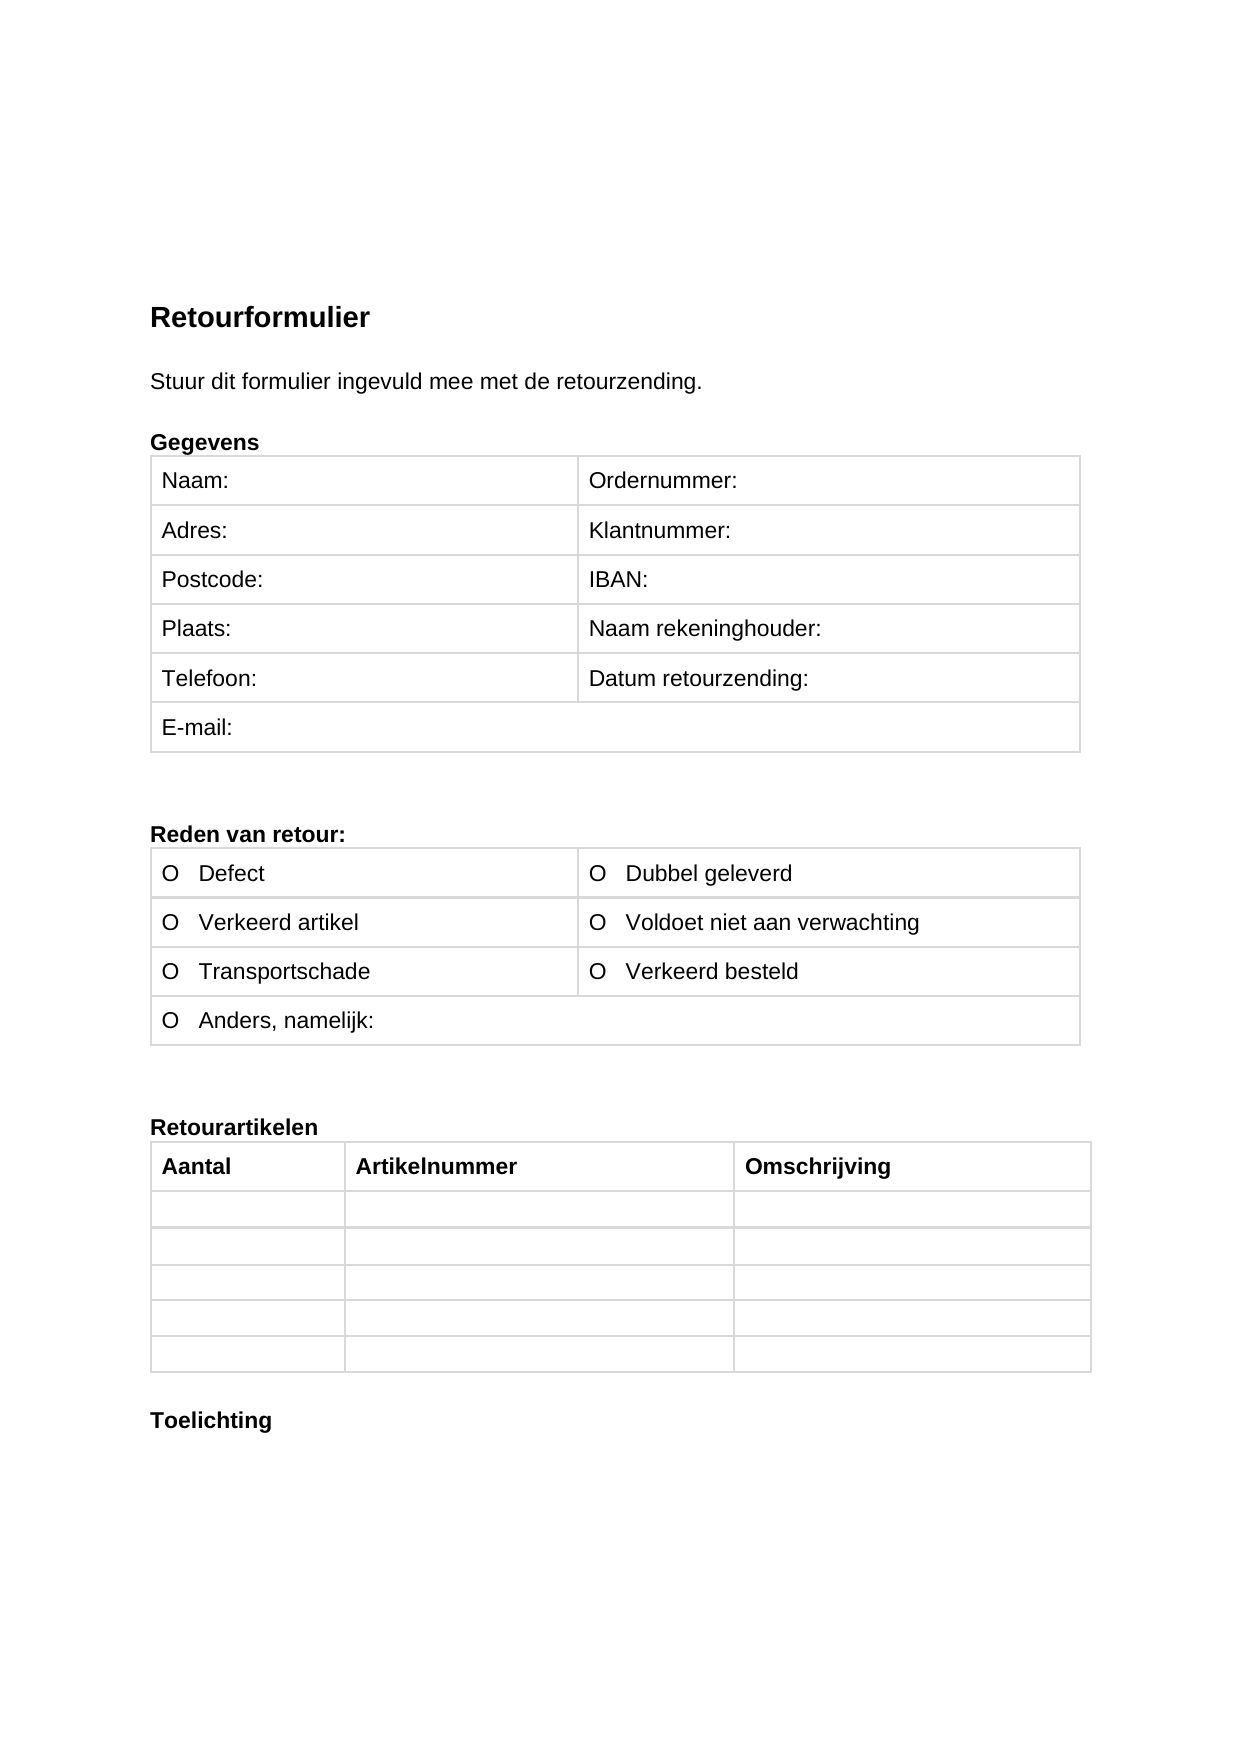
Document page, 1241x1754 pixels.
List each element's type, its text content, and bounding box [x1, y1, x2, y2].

table_cell [735, 1337, 1090, 1371]
table_cell Plaats: [152, 605, 577, 652]
table_cell [346, 1192, 733, 1226]
text Stuur dit formulier ingevuld mee met de retourzending. [150, 368, 1090, 394]
table_header Ordernummer: [579, 457, 1079, 504]
table_cell Klantnummer: [579, 506, 1079, 553]
table_cell [346, 1301, 733, 1334]
table_cell Postcode: [152, 556, 577, 603]
table_cell [735, 1266, 1090, 1298]
table_cell O Anders, namelijk: [152, 997, 1079, 1044]
text Reden van retour: [150, 821, 1090, 847]
table_header O Dubbel geleverd [579, 849, 1079, 896]
table_cell O Transportschade [152, 948, 577, 995]
table_cell [152, 1301, 344, 1334]
table_cell O Voldoet niet aan verwachting [579, 899, 1079, 946]
text Toelichting [150, 1407, 1090, 1434]
table_cell Naam rekeninghouder: [579, 605, 1079, 652]
table_cell [152, 1229, 344, 1263]
table_cell [346, 1337, 733, 1371]
table_cell E-mail: [152, 703, 1079, 751]
table_cell [735, 1192, 1090, 1226]
table_cell [152, 1266, 344, 1298]
table_cell [346, 1229, 733, 1263]
table_cell O Verkeerd artikel [152, 899, 577, 946]
table_cell Datum retourzending: [579, 654, 1079, 701]
table_cell Adres: [152, 506, 577, 553]
table_cell [152, 1337, 344, 1371]
text Retourartikelen [150, 1114, 1090, 1141]
table_cell Telefoon: [152, 654, 577, 701]
table_cell [346, 1266, 733, 1298]
table_cell IBAN: [579, 556, 1079, 603]
table_header Omschrijving [735, 1143, 1090, 1190]
table_header Artikelnummer [346, 1143, 733, 1190]
text Gegevens [150, 428, 1090, 455]
table_cell [152, 1192, 344, 1226]
table_cell [735, 1229, 1090, 1263]
table_header Naam: [152, 457, 577, 504]
table_cell O Verkeerd besteld [579, 948, 1079, 995]
table_header O Defect [152, 849, 577, 896]
table_header Aantal [152, 1143, 344, 1190]
text Retourformulier [150, 301, 1090, 334]
table_cell [735, 1301, 1090, 1334]
